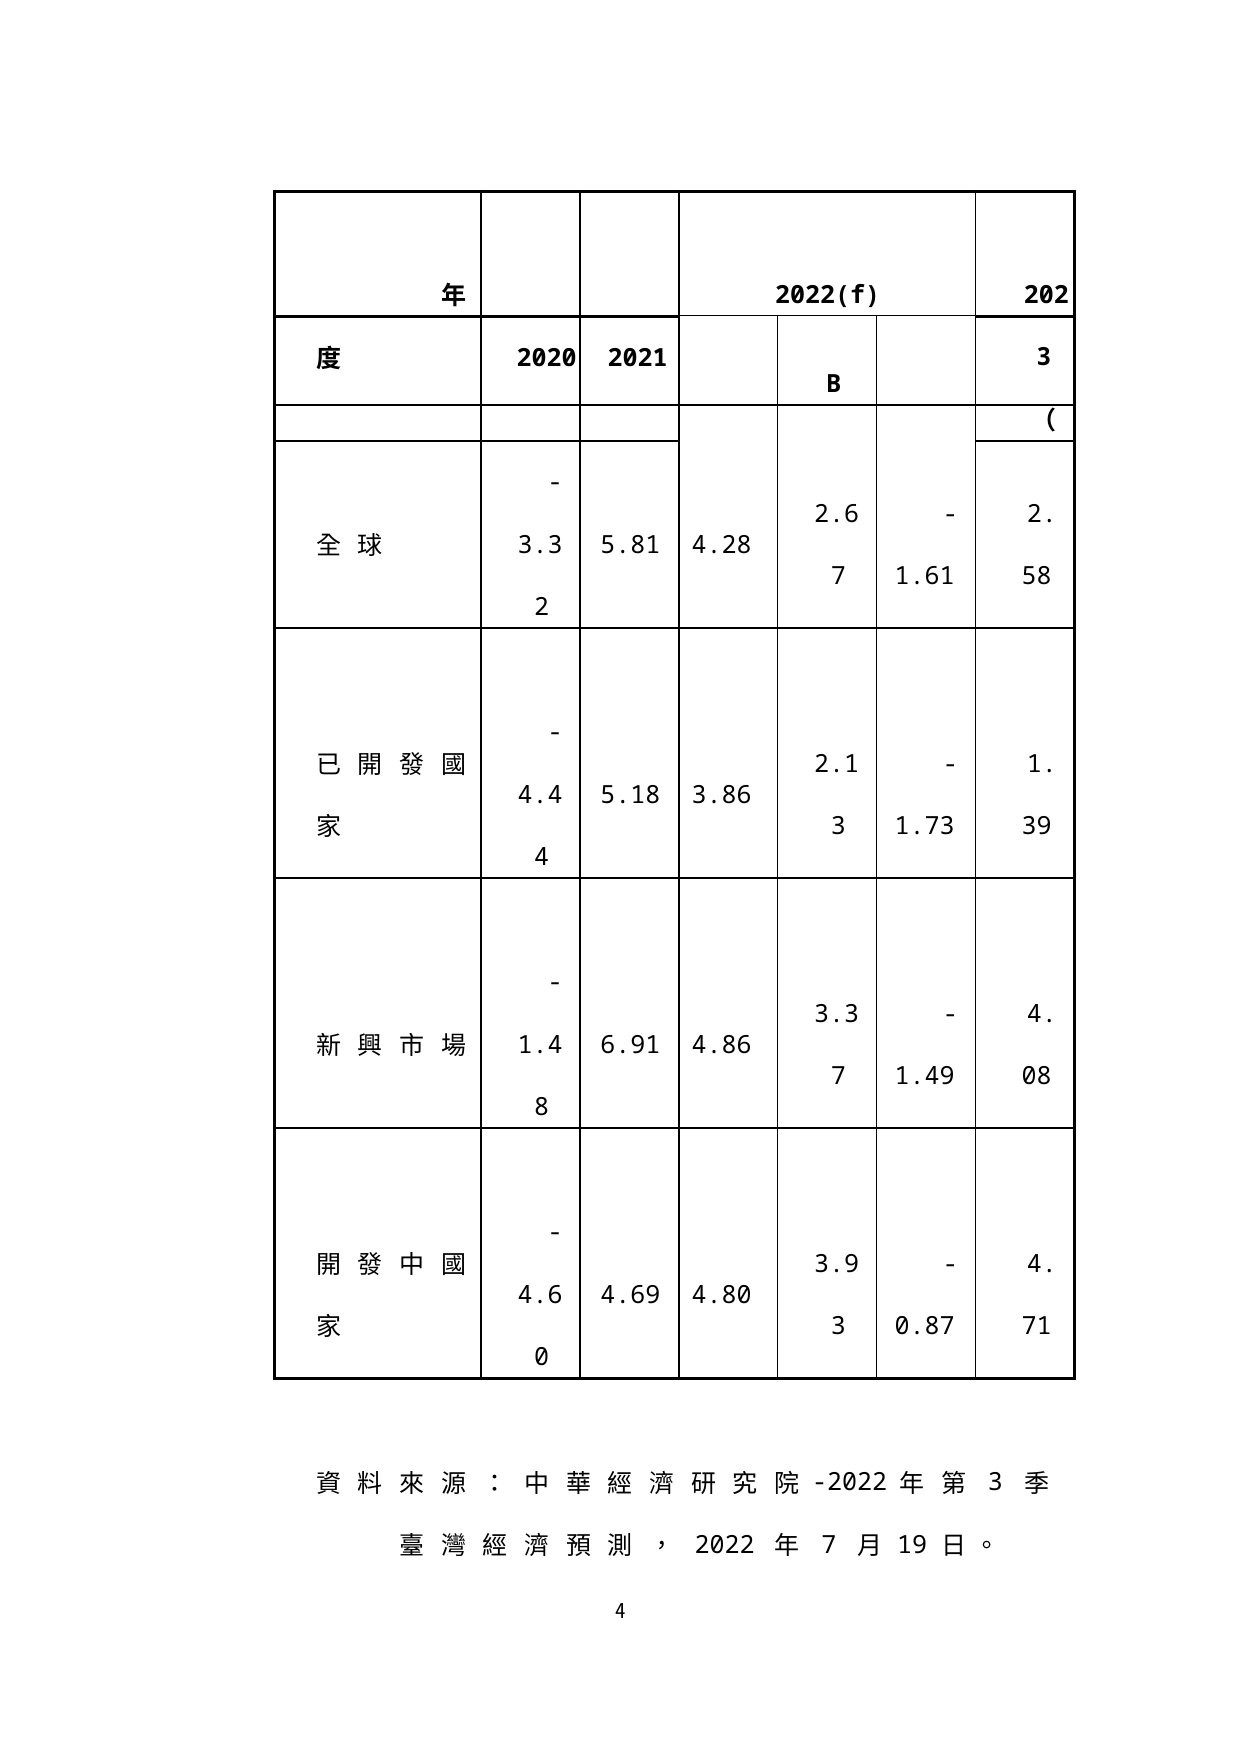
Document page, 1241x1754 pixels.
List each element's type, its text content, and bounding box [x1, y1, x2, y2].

table_header 2022(f) [680, 193, 975, 314]
table_header 年度 地區 [276, 318, 480, 404]
table_cell 新興市場 [276, 879, 480, 1127]
table_cell 2.13 [778, 629, 876, 877]
table_cell 3.86 [680, 629, 777, 877]
table_header 2021 [581, 318, 678, 404]
table_cell 2.67 [778, 406, 876, 627]
table_header 2023（f） [976, 193, 1073, 315]
table_cell [877, 316, 975, 404]
table_header 2020 [482, 318, 579, 404]
table_cell 4.69 [581, 1129, 678, 1377]
table_cell 3.93 [778, 1129, 876, 1377]
table_cell [680, 316, 777, 404]
table_cell 開發中國家 [276, 1129, 480, 1377]
table_cell 4.71 [976, 1129, 1073, 1377]
text 資料來源：中華經濟研究院-2022年第3季臺灣經濟預測，2022年7月19日。 [271, 1439, 1058, 1564]
table_cell 2.58 [976, 406, 1073, 440]
table_cell B [778, 316, 876, 404]
table_cell 4.80 [680, 1129, 777, 1377]
table_header 2023（f） [976, 318, 1073, 404]
table_cell 4.28 [680, 406, 777, 627]
table_cell -4.44 [482, 629, 579, 877]
table_cell -1.48 [482, 879, 579, 1127]
table_cell -3.32 [482, 442, 579, 627]
table_cell -0.87 [877, 1129, 975, 1377]
table_cell [581, 406, 678, 440]
table_cell 5.18 [581, 629, 678, 877]
table_cell -4.60 [482, 1129, 579, 1377]
table_cell -1.49 [877, 879, 975, 1127]
table_cell 4.86 [680, 879, 777, 1127]
table_cell 6.91 [581, 879, 678, 1127]
table_header [581, 193, 678, 315]
table_header [482, 193, 579, 315]
table_cell 4.08 [976, 879, 1073, 1127]
table_header 年度 地區 [276, 193, 480, 315]
table_cell -1.73 [877, 629, 975, 877]
table_cell [276, 406, 480, 440]
table_cell [482, 406, 579, 440]
table_cell 1.39 [976, 629, 1073, 877]
table_cell 全球 [276, 442, 480, 627]
table_cell 2.58 [976, 442, 1073, 627]
table_cell 3.37 [778, 879, 876, 1127]
table_cell 已開發國家 [276, 629, 480, 877]
table_cell 5.81 [581, 442, 678, 627]
table_cell -1.61 [877, 406, 975, 627]
